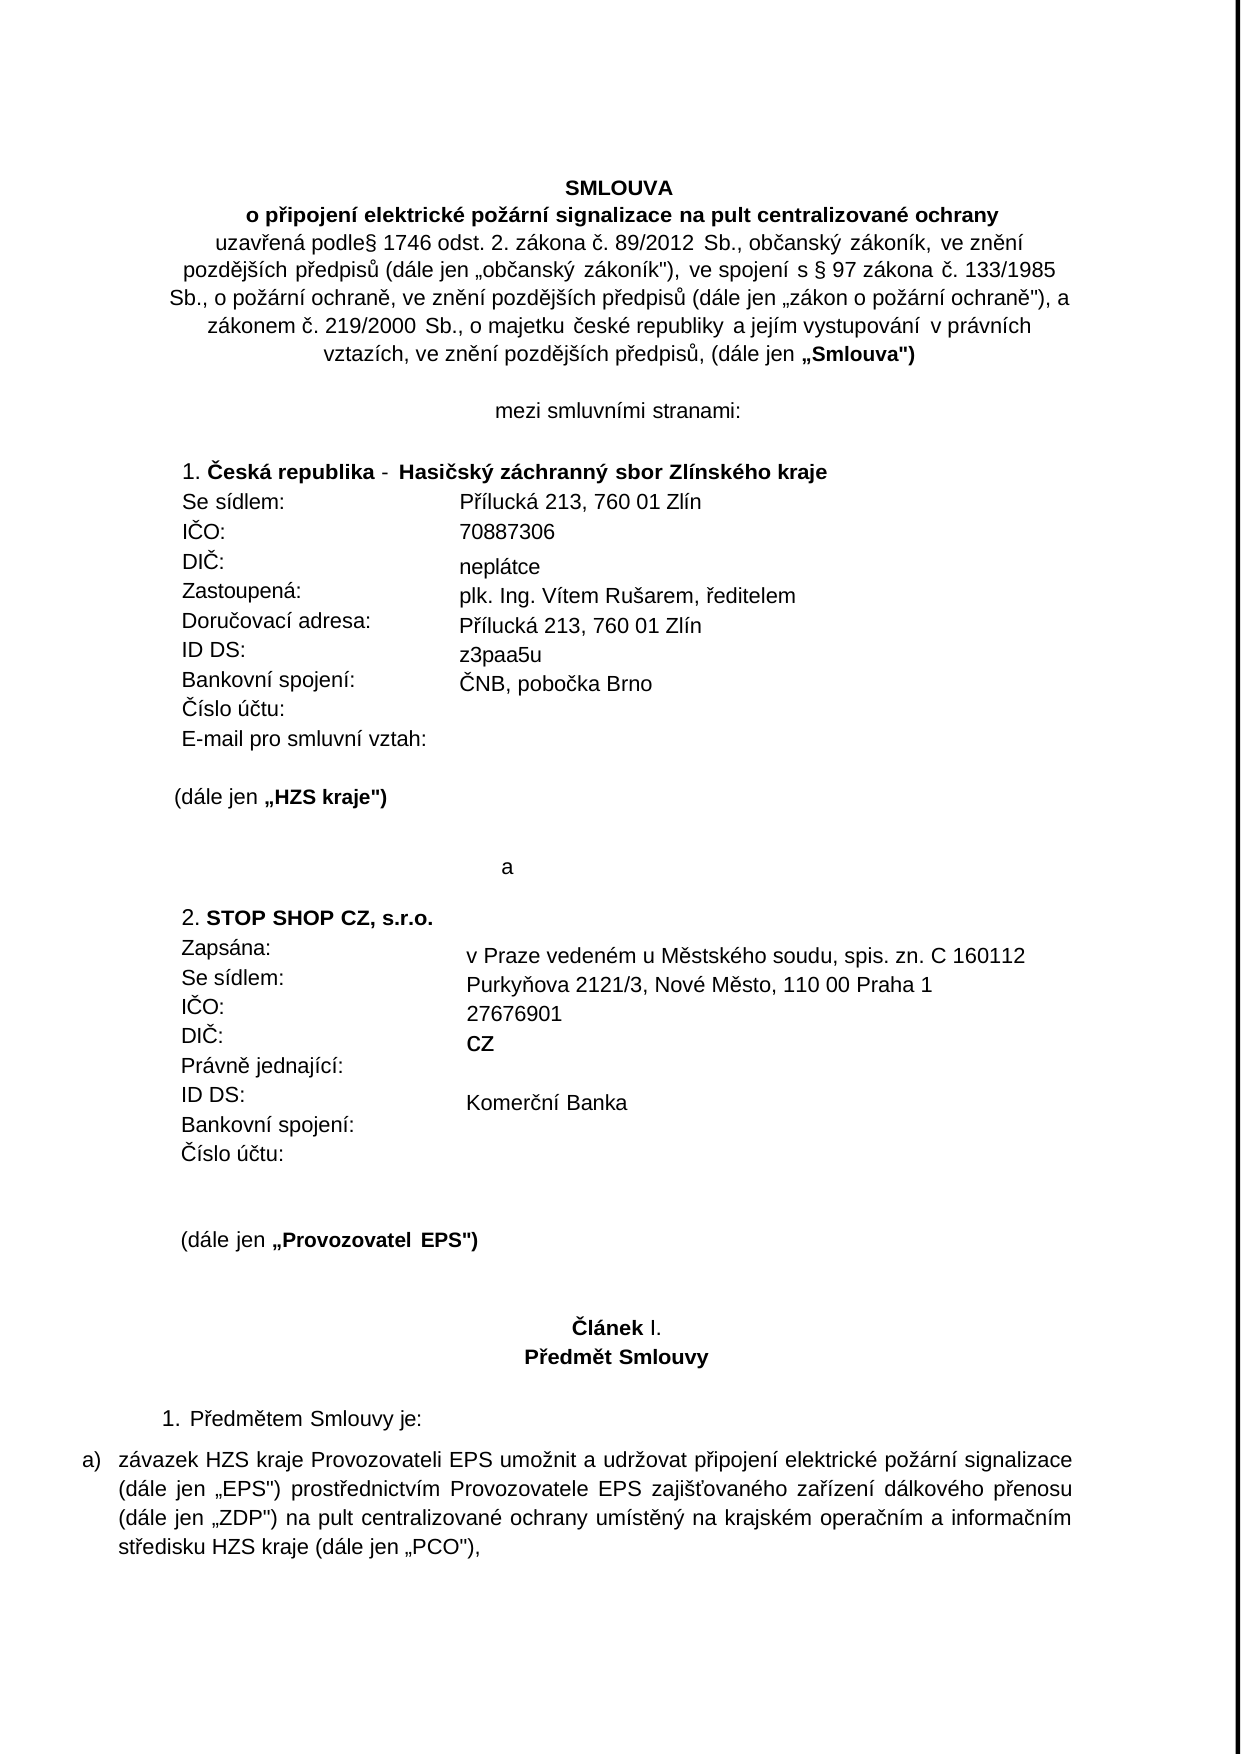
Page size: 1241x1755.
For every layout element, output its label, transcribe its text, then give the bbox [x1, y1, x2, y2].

text Zapsána: [181, 935, 435, 960]
text Bankovní spojení: Číslo účtu: [181, 1112, 390, 1166]
text Komerční Banka [466, 1090, 1108, 1115]
text DIČ: [182, 549, 435, 574]
text mezi smluvními stranami: [176, 398, 1059, 423]
text Zastoupená: Doručovací adresa: ID DS: [181, 578, 390, 662]
text neplátce [459, 554, 1108, 579]
text cz [466, 1026, 1108, 1058]
text v Praze vedeném u Městského soudu, spis. zn. C 160112 Purkyňova 2121/3, Nové Město, 110 00 Praha 1 [466, 943, 1108, 997]
text o připojení elektrické požární signalizace na pult centralizované ochrany [165, 203, 1079, 227]
text Bankovní spojení: Číslo účtu: [181, 667, 390, 721]
text 27676901 [466, 1001, 1108, 1026]
text SMLOUVA [176, 176, 1062, 200]
text Se sídlem: IČO: [181, 965, 324, 1019]
text z3paa5u [459, 642, 1108, 667]
text Se sídlem: Přílucká 213, 760 01 Zlín [182, 489, 1108, 514]
list Předmětem Smlouvy je: [162, 1405, 1108, 1431]
list závazek HZS kraje Provozovateli EPS umožnit a udržovat připojení elektrické požární signalizace (dále jen „EPS") prostřednictvím Provozovatele EPS zajišťovaného zařízení dálkového přenosu (dále jen „ZDP") na pult centralizované ochrany umístěný na krajském operačním a informačním středisku HZS kraje (dále jen „PCO"), [82, 1447, 1073, 1559]
text DIČ: [181, 1024, 435, 1049]
list Česká republika - Hasičský záchranný sbor Zlínského kraje [182, 458, 1108, 484]
text plk. Ing. Vítem Rušarem, ředitelem Přílucká 213, 760 01 Zlín [459, 583, 871, 638]
text (dále jen „Provozovatel EPS") [180, 1227, 1108, 1252]
text uzavřená podle§ 1746 odst. 2. zákona č. 89/2012 Sb., občanský zákoník, ve znění pozdějších předpisů (dále jen „občanský zákoník"), ve spojení s § 97 zákona č. 133/1985 Sb., o požární ochraně, ve znění pozdějších předpisů (dále jen „zákon o požární ochraně"), a zákonem č. 219/2000 Sb., o majetku české republiky a jejím vystupování v právních vztazích, ve znění pozdějších předpisů, (dále jen „Smlouva") [165, 229, 1073, 366]
text IČO: 70887306 [182, 519, 1108, 544]
text Článek I. [165, 1315, 1068, 1340]
text a [501, 854, 1108, 879]
text Předmět Smlouvy [165, 1345, 1067, 1369]
text ČNB, pobočka Brno [459, 671, 654, 697]
text E-mail pro smluvní vztah: (dále jen „HZS kraje") [174, 726, 435, 809]
list STOP SHOP CZ, s.r.o. [181, 904, 435, 930]
text Právně jednající: ID DS: [181, 1053, 362, 1108]
